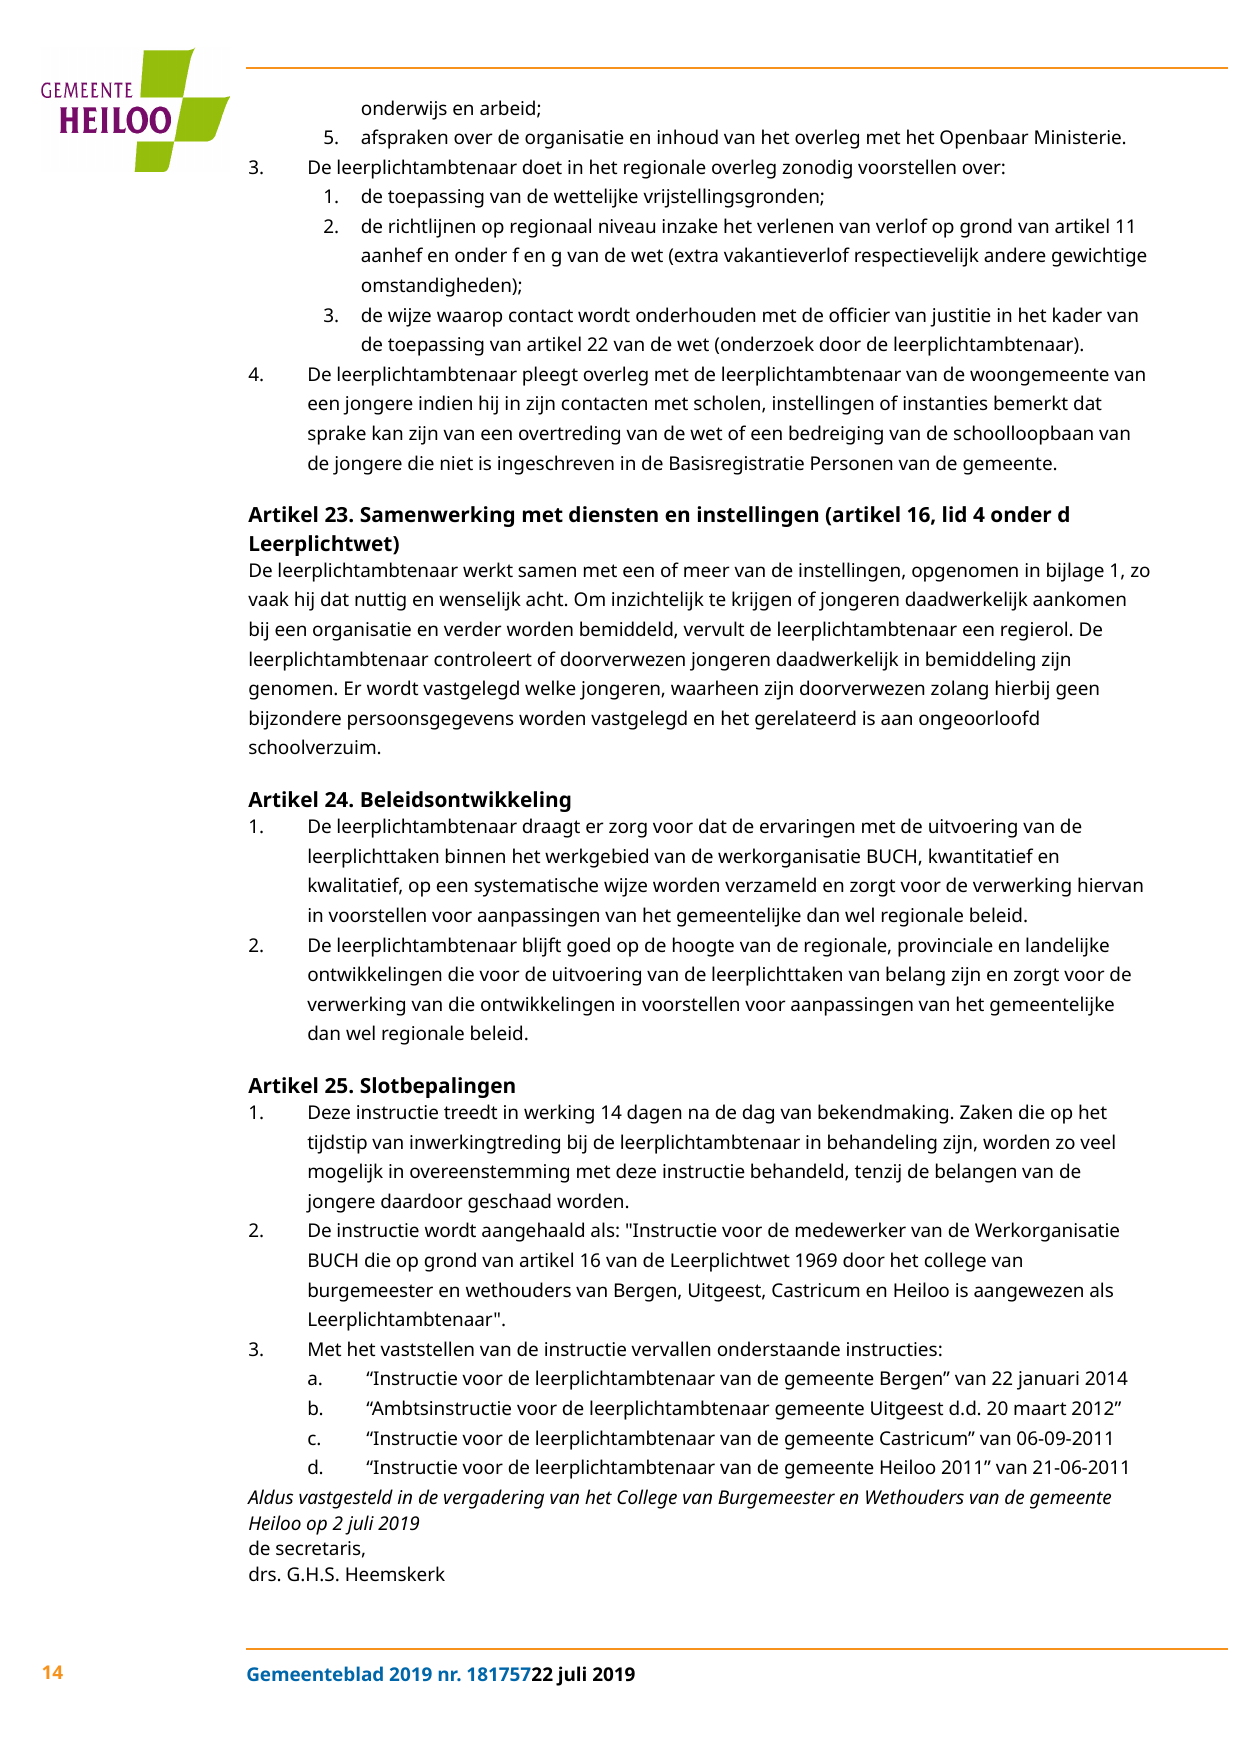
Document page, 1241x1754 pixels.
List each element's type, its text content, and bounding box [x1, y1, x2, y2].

list “Instructie voor de leerplichtambtenaar van de gemeente Castricum” van 06-09-2011 [307, 1425, 1152, 1451]
text Artikel 25. Slotbepalingen [248, 1071, 1152, 1099]
list De leerplichtambtenaar draagt er zorg voor dat de ervaringen met de uitvoering van de leerplichttaken binnen het werkgebied van de werkorganisatie BUCH, kwantitatief en kwalitatief, op een systematische wijze worden verzameld en zorgt voor de verwerking hiervan in voorstellen voor aanpassingen van het gemeentelijke dan wel regionale beleid. [248, 813, 1152, 928]
text de secretaris, [248, 1535, 1152, 1561]
text Aldus vastgesteld in de vergadering van het College van Burgemeester en Wethouders van de gemeente Heiloo op 2 juli 2019 [248, 1484, 1152, 1535]
picture [41, 47, 231, 172]
list De leerplichtambtenaar blijft goed op de hoogte van de regionale, provinciale en landelijke ontwikkelingen die voor de uitvoering van de leerplichttaken van belang zijn en zorgt voor de verwerking van die ontwikkelingen in voorstellen voor aanpassingen van het gemeentelijke dan wel regionale beleid. [248, 932, 1152, 1046]
list De leerplichtambtenaar doet in het regionale overleg zonodig voorstellen over: [248, 154, 1152, 180]
list onderwijs en arbeid; [323, 95, 1152, 121]
text Artikel 23. Samenwerking met diensten en instellingen (artikel 16, lid 4 onder d Leerplichtwet) [248, 500, 1152, 557]
list de richtlijnen op regionaal niveau inzake het verlenen van verlof op grond van artikel 11 aanhef en onder f en g van de wet (extra vakantieverlof respectievelijk andere gewichtige omstandigheden); [323, 213, 1152, 298]
list “Ambtsinstructie voor de leerplichtambtenaar gemeente Uitgeest d.d. 20 maart 2012” [307, 1395, 1152, 1421]
list de wijze waarop contact wordt onderhouden met de officier van justitie in het kader van de toepassing van artikel 22 van de wet (onderzoek door de leerplichtambtenaar). [323, 302, 1152, 357]
list afspraken over de organisatie en inhoud van het overleg met het Openbaar Ministerie. [323, 124, 1152, 150]
text drs. G.H.S. Heemskerk [248, 1561, 1152, 1587]
list “Instructie voor de leerplichtambtenaar van de gemeente Heiloo 2011” van 21-06-2011 [307, 1454, 1152, 1480]
list “Instructie voor de leerplichtambtenaar van de gemeente Bergen” van 22 januari 2014 [307, 1366, 1152, 1391]
list de toepassing van de wettelijke vrijstellingsgronden; [323, 183, 1152, 209]
list De instructie wordt aangehaald als: "Instructie voor de medewerker van de Werkorganisatie BUCH die op grond van artikel 16 van de Leerplichtwet 1969 door het college van burgemeester en wethouders van Bergen, Uitgeest, Castricum en Heiloo is aangewezen als Leerplichtambtenaar". [248, 1218, 1152, 1332]
list Deze instructie treedt in werking 14 dagen na de dag van bekendmaking. Zaken die op het tijdstip van inwerkingtreding bij de leerplichtambtenaar in behandeling zijn, worden zo veel mogelijk in overeenstemming met deze instructie behandeld, tenzij de belangen van de jongere daardoor geschaad worden. [248, 1099, 1152, 1214]
list Met het vaststellen van de instructie vervallen onderstaande instructies: [248, 1336, 1152, 1362]
list De leerplichtambtenaar pleegt overleg met de leerplichtambtenaar van de woongemeente van een jongere indien hij in zijn contacten met scholen, instellingen of instanties bemerkt dat sprake kan zijn van een overtreding van de wet of een bedreiging van de schoolloopbaan van de jongere die niet is ingeschreven in de Basisregistratie Personen van de gemeente. [248, 361, 1152, 476]
text Artikel 24. Beleidsontwikkeling [248, 785, 1152, 813]
text De leerplichtambtenaar werkt samen met een of meer van de instellingen, opgenomen in bijlage 1, zo vaak hij dat nuttig en wenselijk acht. Om inzichtelijk te krijgen of jongeren daadwerkelijk aankomen bij een organisatie en verder worden bemiddeld, vervult de leerplichtambtenaar een regierol. De leerplichtambtenaar controleert of doorverwezen jongeren daadwerkelijk in bemiddeling zijn genomen. Er wordt vastgelegd welke jongeren, waarheen zijn doorverwezen zolang hierbij geen bijzondere persoonsgegevens worden vastgelegd en het gerelateerd is aan ongeoorloofd schoolverzuim. [248, 557, 1152, 760]
